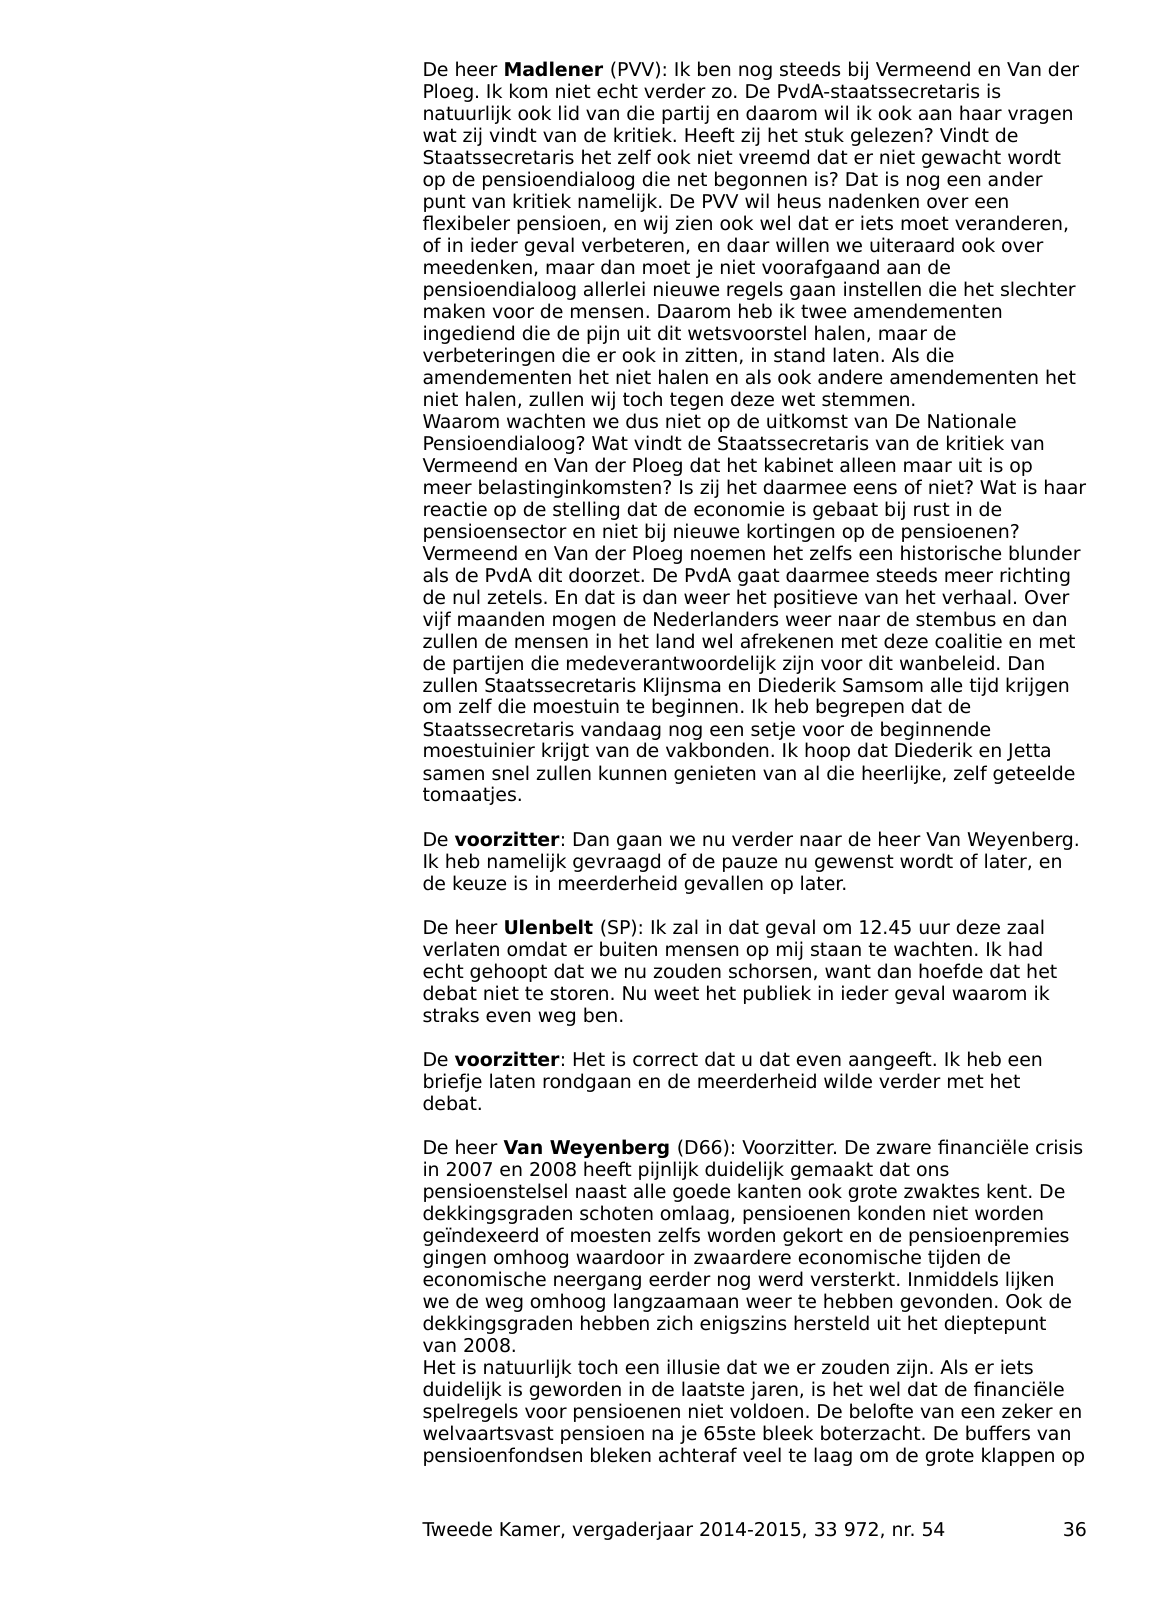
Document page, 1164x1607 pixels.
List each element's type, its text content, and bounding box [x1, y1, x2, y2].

text De heer Ulenbelt (SP): Ik zal in dat geval om 12.45 uur deze zaal verlaten omdat er buiten mensen op mij staan te wachten. Ik had echt gehoopt dat we nu zouden schorsen, want dan hoefde dat het debat niet te storen. Nu weet het publiek in ieder geval waarom ik straks even weg ben. [422, 917, 1087, 1027]
text De heer Van Weyenberg (D66): Voorzitter. De zware financiële crisis in 2007 en 2008 heeft pijnlijk duidelijk gemaakt dat ons pensioenstelsel naast alle goede kanten ook grote zwaktes kent. De dekkingsgraden schoten omlaag, pensioenen konden niet worden geïndexeerd of moesten zelfs worden gekort en de pensioenpremies gingen omhoog waardoor in zwaardere economische tijden de economische neergang eerder nog werd versterkt. Inmiddels lijken we de weg omhoog langzaamaan weer te hebben gevonden. Ook de dekkingsgraden hebben zich enigszins hersteld uit het dieptepunt van 2008. [422, 1137, 1087, 1357]
text De voorzitter: Dan gaan we nu verder naar de heer Van Weyenberg. Ik heb namelijk gevraagd of de pauze nu gewenst wordt of later, en de keuze is in meerderheid gevallen op later. [422, 828, 1087, 894]
text De heer Madlener (PVV): Ik ben nog steeds bij Vermeend en Van der Ploeg. Ik kom niet echt verder zo. De PvdA-staatssecretaris is natuurlijk ook lid van die partij en daarom wil ik ook aan haar vragen wat zij vindt van de kritiek. Heeft zij het stuk gelezen? Vindt de Staatssecretaris het zelf ook niet vreemd dat er niet gewacht wordt op de pensioendialoog die net begonnen is? Dat is nog een ander punt van kritiek namelijk. De PVV wil heus nadenken over een flexibeler pensioen, en wij zien ook wel dat er iets moet veranderen, of in ieder geval verbeteren, en daar willen we uiteraard ook over meedenken, maar dan moet je niet voorafgaand aan de pensioendialoog allerlei nieuwe regels gaan instellen die het slechter maken voor de mensen. Daarom heb ik twee amendementen ingediend die de pijn uit dit wetsvoorstel halen, maar de verbeteringen die er ook in zitten, in stand laten. Als die amendementen het niet halen en als ook andere amendementen het niet halen, zullen wij toch tegen deze wet stemmen. [422, 59, 1087, 411]
text De voorzitter: Het is correct dat u dat even aangeeft. Ik heb een briefje laten rondgaan en de meerderheid wilde verder met het debat. [422, 1049, 1087, 1115]
text Het is natuurlijk toch een illusie dat we er zouden zijn. Als er iets duidelijk is geworden in de laatste jaren, is het wel dat de financiële spelregels voor pensioenen niet voldoen. De belofte van een zeker en welvaartsvast pensioen na je 65ste bleek boterzacht. De buffers van pensioenfondsen bleken achteraf veel te laag om de grote klappen op [422, 1357, 1087, 1467]
text Waarom wachten we dus niet op de uitkomst van De Nationale Pensioendialoog? Wat vindt de Staatssecretaris van de kritiek van Vermeend en Van der Ploeg dat het kabinet alleen maar uit is op meer belastinginkomsten? Is zij het daarmee eens of niet? Wat is haar reactie op de stelling dat de economie is gebaat bij rust in de pensioensector en niet bij nieuwe kortingen op de pensioenen? Vermeend en Van der Ploeg noemen het zelfs een historische blunder als de PvdA dit doorzet. De PvdA gaat daarmee steeds meer richting de nul zetels. En dat is dan weer het positieve van het verhaal. Over vijf maanden mogen de Nederlanders weer naar de stembus en dan zullen de mensen in het land wel afrekenen met deze coalitie en met de partijen die medeverantwoordelijk zijn voor dit wanbeleid. Dan zullen Staatssecretaris Klijnsma en Diederik Samsom alle tijd krijgen om zelf die moestuin te beginnen. Ik heb begrepen dat de Staatssecretaris vandaag nog een setje voor de beginnende moestuinier krijgt van de vakbonden. Ik hoop dat Diederik en Jetta samen snel zullen kunnen genieten van al die heerlijke, zelf geteelde tomaatjes. [422, 411, 1087, 806]
